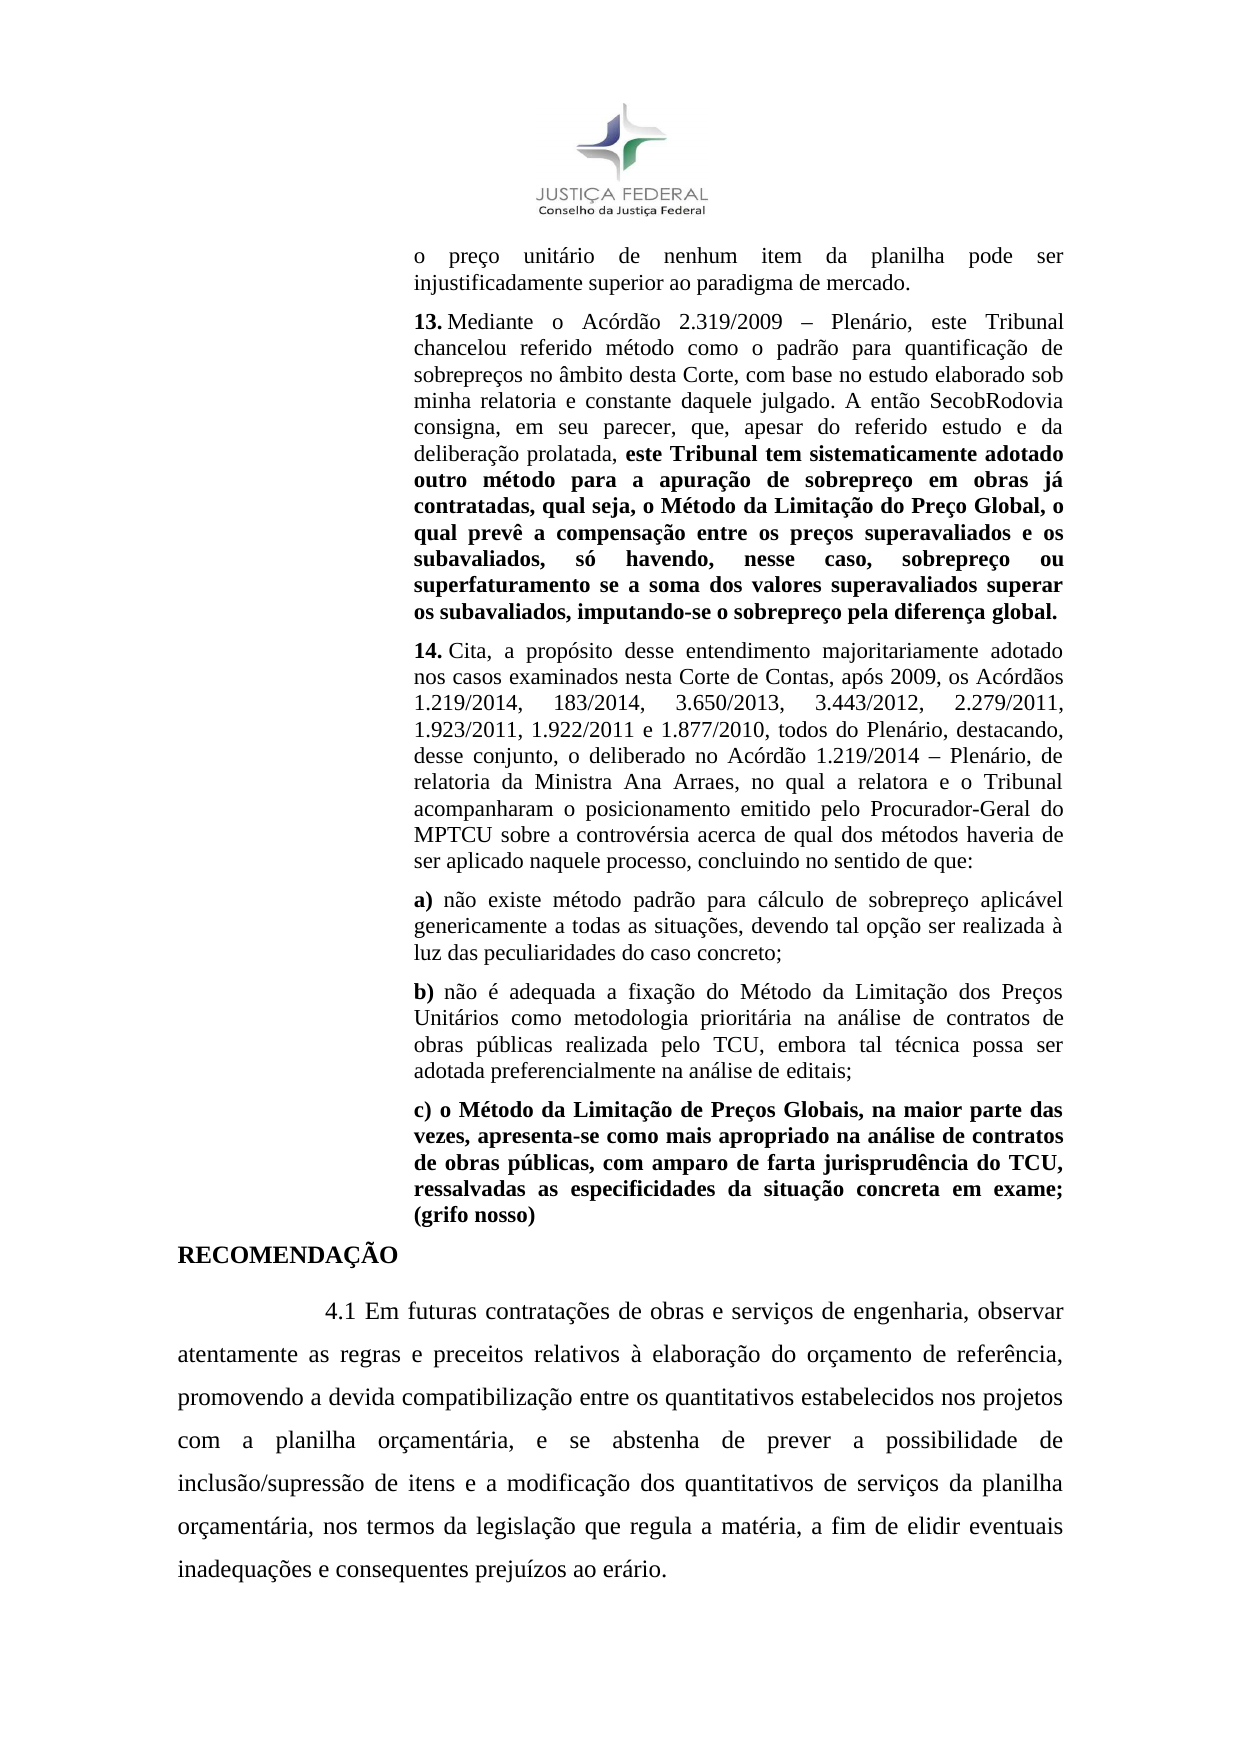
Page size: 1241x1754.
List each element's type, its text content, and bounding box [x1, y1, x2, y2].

picture [535, 103, 709, 217]
list Mediante o Acórdão 2.319/2009 – Plenário, este Tribunal chancelou referido método como o padrão para quantificação de sobrepreços no âmbito desta Corte, com base no estudo elaborado sob minha relatoria e constante daquele julgado. A então SecobRodovia consigna, em seu parecer, que, apesar do referido estudo e da deliberação prolatada, este Tribunal tem sistematicamente adotado outro método para a apuração de sobrepreço em obras já contratadas, qual seja, o Método da Limitação do Preço Global, o qual prevê a compensação entre os preços superavaliados e os subavaliados, só havendo, nesse caso, sobrepreço ou superfaturamento se a soma dos valores superavaliados superar os subavaliados, imputando-se o sobrepreço pela diferença global. [414, 308, 1064, 624]
list não é adequada a fixação do Método da Limitação dos Preços Unitários como metodologia prioritária na análise de contratos de obras públicas realizada pelo TCU, embora tal técnica possa ser adotada preferencialmente na análise de editais; [414, 978, 1064, 1083]
list o Método da Limitação de Preços Globais, na maior parte das vezes, apresenta-se como mais apropriado na análise de contratos de obras públicas, com amparo de farta jurisprudência do TCU, ressalvadas as especificidades da situação concreta em exame; (grifo nosso) [414, 1096, 1064, 1228]
list Cita, a propósito desse entendimento majoritariamente adotado nos casos examinados nesta Corte de Contas, após 2009, os Acórdãos 1.219/2014, 183/2014, 3.650/2013, 3.443/2012, 2.279/2011, 1.923/2011, 1.922/2011 e 1.877/2010, todos do Plenário, destacando, desse conjunto, o deliberado no Acórdão 1.219/2014 – Plenário, de relatoria da Ministra Ana Arraes, no qual a relatora e o Tribunal acompanharam o posicionamento emitido pelo Procurador-Geral do MPTCU sobre a controvérsia acerca de qual dos métodos haveria de ser aplicado naquele processo, concluindo no sentido de que: [414, 637, 1064, 874]
subtitle RECOMENDAÇÃO [177, 1241, 399, 1269]
text o preço unitário de nenhum item da planilha pode ser injustificadamente superior ao paradigma de mercado. [414, 243, 1064, 295]
list Em futuras contratações de obras e serviços de engenharia, observar atentamente as regras e preceitos relativos à elaboração do orçamento de referência, promovendo a devida compatibilização entre os quantitativos estabelecidos nos projetos com a planilha orçamentária, e se abstenha de prever a possibilidade de inclusão/supressão de itens e a modificação dos quantitativos de serviços da planilha orçamentária, nos termos da legislação que regula a matéria, a fim de elidir eventuais inadequações e consequentes prejuízos ao erário. [177, 1296, 1064, 1583]
list não existe método padrão para cálculo de sobrepreço aplicável genericamente a todas as situações, devendo tal opção ser realizada à luz das peculiaridades do caso concreto; [414, 886, 1064, 965]
